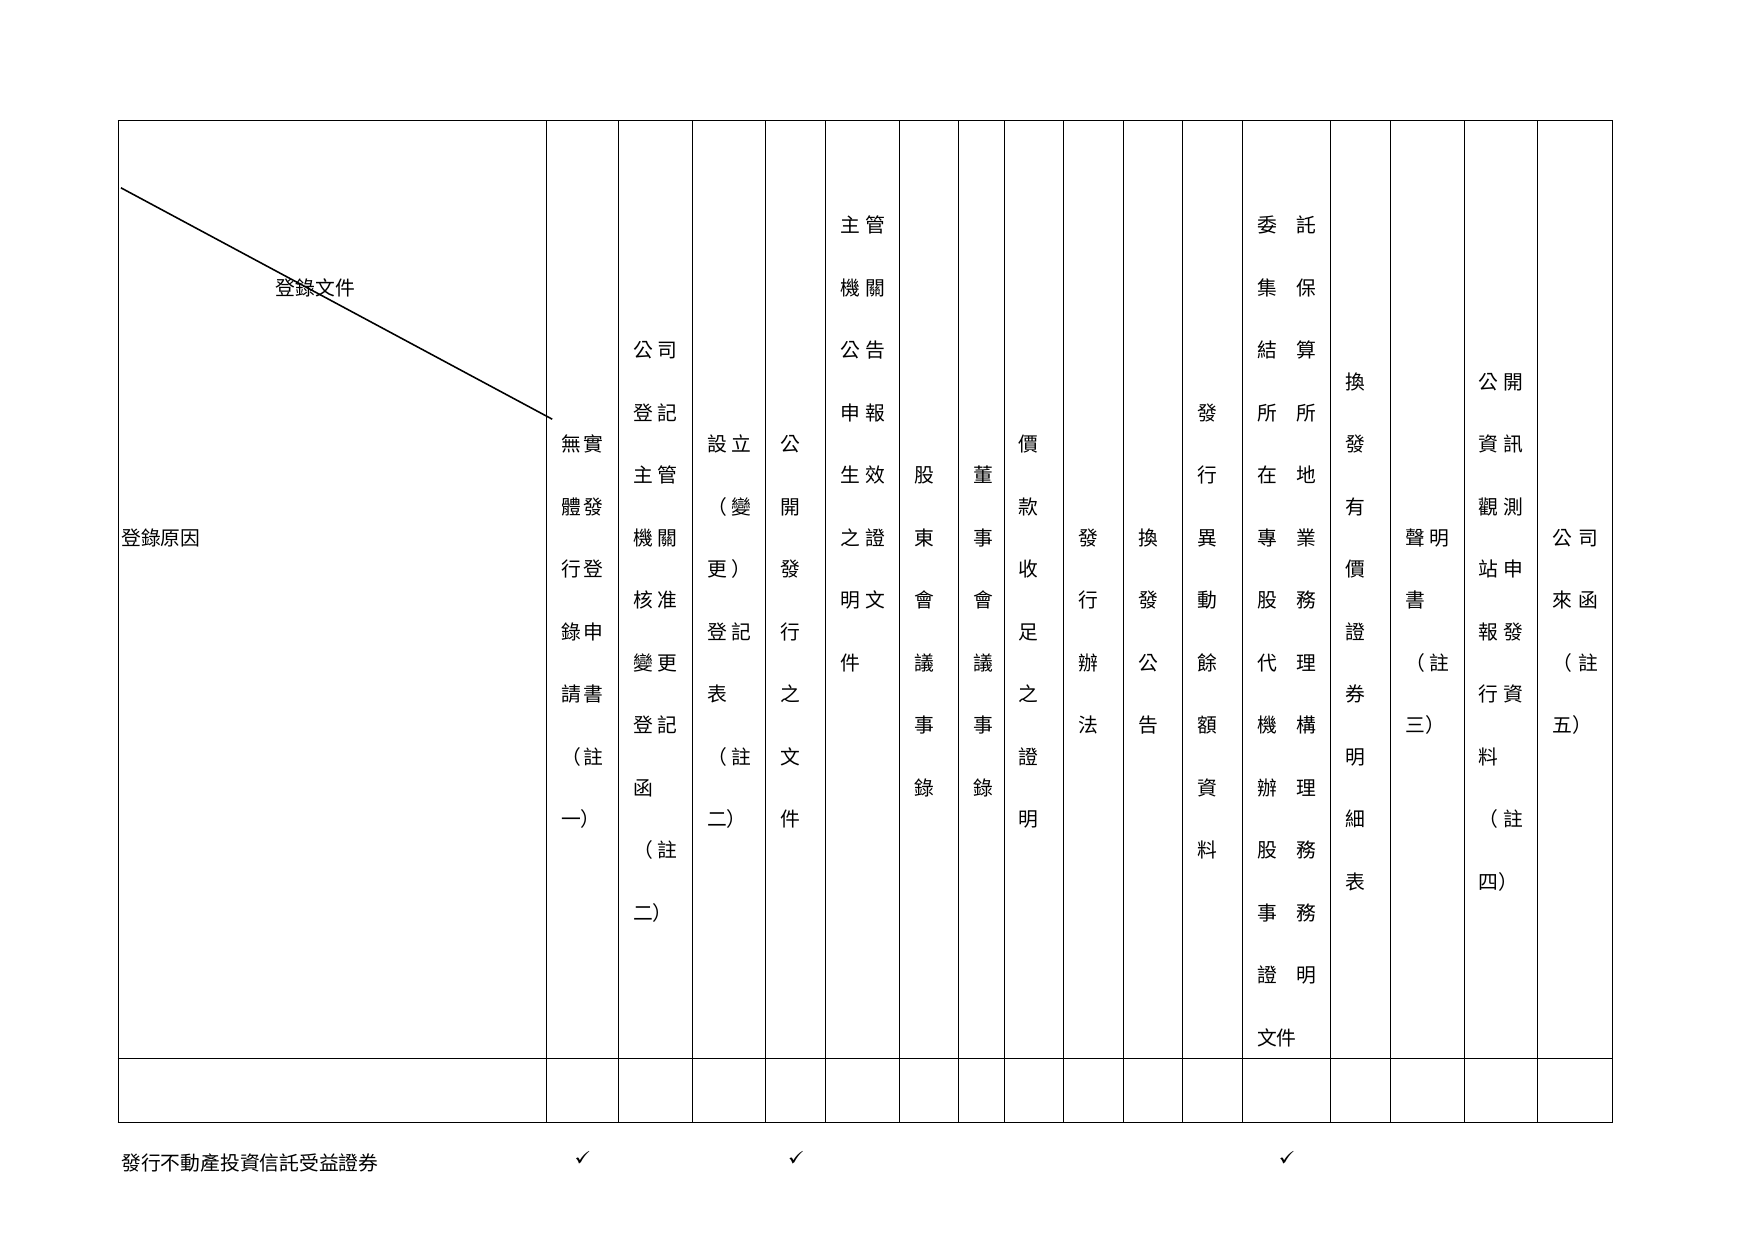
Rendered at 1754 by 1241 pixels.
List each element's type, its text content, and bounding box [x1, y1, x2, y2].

table_cell [826, 1059, 899, 1122]
table_header 聲明書（註三） [1391, 121, 1464, 1058]
table_header 設立（變更）登記表（註二） [693, 121, 765, 1058]
table_header 無實體發行登錄申請書（註一） [547, 121, 618, 1058]
table_cell [1005, 1059, 1063, 1122]
table_header 主管機關公告申報生效之證明文件 [826, 121, 899, 1058]
table_cell [1538, 1059, 1612, 1122]
table_cell [1391, 1059, 1464, 1122]
table_header 發行異動餘額資料 [1183, 121, 1242, 1058]
table_cell [1465, 1059, 1537, 1122]
table_header 公開資訊觀測站申報發行資料（註四） [1465, 121, 1537, 1058]
table_header 登錄文件 登錄原因 [119, 121, 546, 1058]
table_header 公司登記主管機關核准變更登記函（註二） [619, 121, 692, 1058]
table_header 發行辦法 [1064, 121, 1123, 1058]
table_cell [693, 1059, 765, 1122]
table_cell [1124, 1059, 1182, 1122]
table_header 董事會議事錄 [959, 121, 1004, 1058]
table_header 價款收足之證明 [1005, 121, 1063, 1058]
table_cell [1331, 1059, 1390, 1122]
table_header 委託集保結算所所在地專業股務代理機構辦理股務事務證明文件 [1243, 121, 1330, 1058]
table_header 股東會議事錄 [900, 121, 958, 1058]
table_header 換發公告 [1124, 121, 1182, 1058]
table_cell [900, 1059, 958, 1122]
table_header 換發有價證券明細表 [1331, 121, 1390, 1058]
table_cell  [1243, 1059, 1330, 1122]
table_cell [1183, 1059, 1242, 1122]
table_cell [959, 1059, 1004, 1122]
table_cell  [766, 1059, 825, 1122]
table_cell [1064, 1059, 1123, 1122]
table_header 公開發行之文件 [766, 121, 825, 1058]
table_header 公司來函（註五） [1538, 121, 1612, 1058]
table_cell 發行不動產投資信託受益證券 [119, 1059, 546, 1122]
table_cell  [547, 1059, 618, 1122]
table_cell [619, 1059, 692, 1122]
